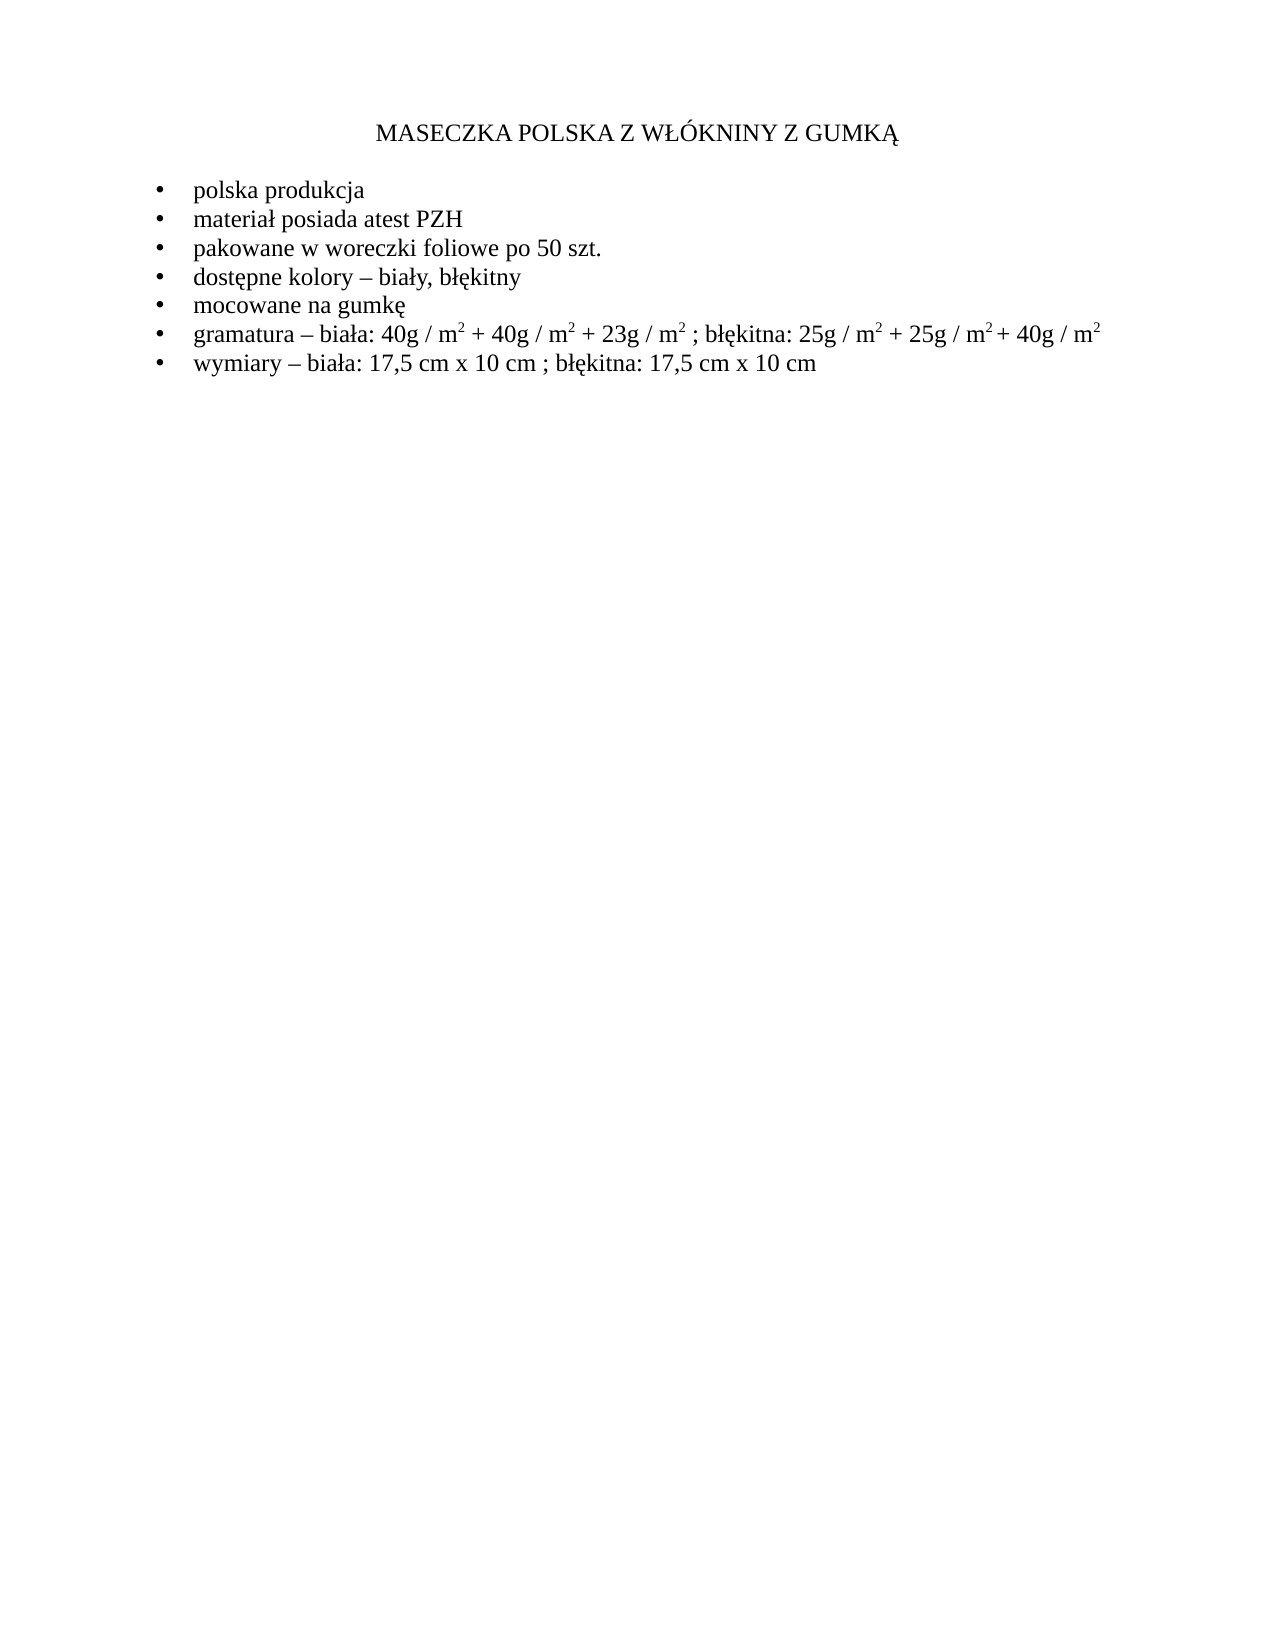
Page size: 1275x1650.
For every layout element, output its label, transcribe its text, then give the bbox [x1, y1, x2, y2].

list dostępne kolory – biały, błękitny [156, 262, 1157, 291]
list pakowane w woreczki foliowe po 50 szt. [156, 233, 1157, 262]
list mocowane na gumkę [156, 291, 1157, 319]
list gramatura – biała: 40g / m2 + 40g / m2 + 23g / m2 ; błękitna: 25g / m2 + 25g / m2 + 40g / m2 [156, 319, 1157, 348]
list wymiary – biała: 17,5 cm x 10 cm ; błękitna: 17,5 cm x 10 cm [156, 348, 1157, 377]
list polska produkcja [156, 176, 1157, 204]
text MASECZKA POLSKA Z WŁÓKNINY Z GUMKĄ [118, 118, 1157, 147]
list materiał posiada atest PZH [156, 204, 1157, 233]
